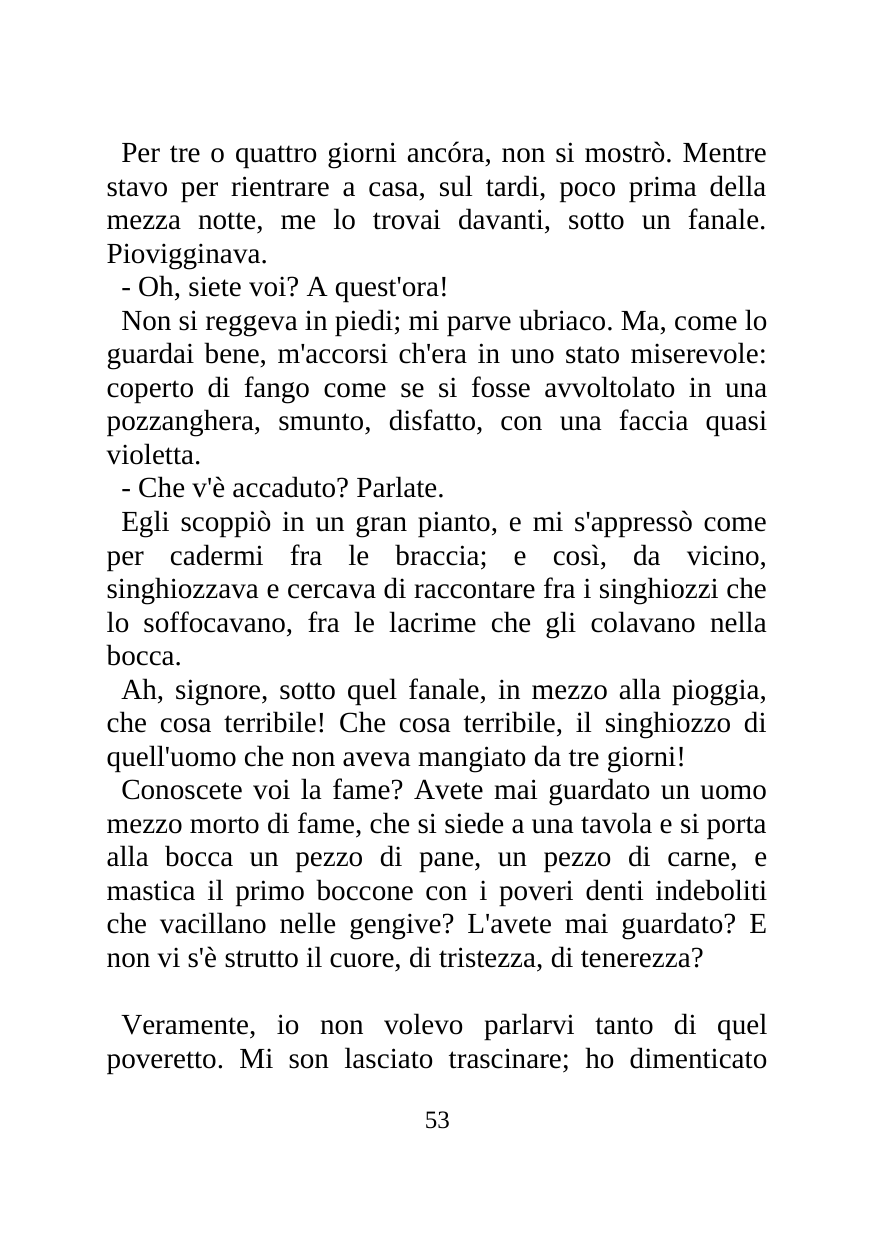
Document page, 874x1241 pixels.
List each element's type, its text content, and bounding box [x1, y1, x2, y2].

text Non si reggeva in piedi; mi parve ubriaco. Ma, come lo guardai bene, m'accorsi ch'era in uno stato miserevole: coperto di fango come se si fosse avvoltolato in una pozzanghera, smunto, disfatto, con una faccia quasi violetta. [106, 303, 768, 471]
text Per tre o quattro giorni ancóra, non si mostrò. Mentre stavo per rientrare a casa, sul tardi, poco prima della mezza notte, me lo trovai davanti, sotto un fanale. Piovigginava. [106, 135, 768, 269]
text Conoscete voi la fame? Avete mai guardato un uomo mezzo morto di fame, che si siede a una tavola e si porta alla bocca un pezzo di pane, un pezzo di carne, e mastica il primo boccone con i poveri denti indeboliti che vacillano nelle gengive? L'avete mai guardato? E non vi s'è strutto il cuore, di tristezza, di tenerezza? [106, 772, 768, 974]
text Veramente, io non volevo parlarvi tanto di quel poveretto. Mi son lasciato trascinare; ho dimenticato [106, 1007, 768, 1074]
text Egli scoppiò in un gran pianto, e mi s'appressò come per cadermi fra le braccia; e così, da vicino, singhiozzava e cercava di raccontare fra i singhiozzi che lo soffocavano, fra le lacrime che gli colavano nella bocca. [106, 504, 768, 672]
text Ah, signore, sotto quel fanale, in mezzo alla pioggia, che cosa terribile! Che cosa terribile, il singhiozzo di quell'uomo che non aveva mangiato da tre giorni! [106, 672, 768, 772]
text - Oh, siete voi? A quest'ora! [106, 269, 768, 303]
text - Che v'è accaduto? Parlate. [106, 471, 768, 504]
